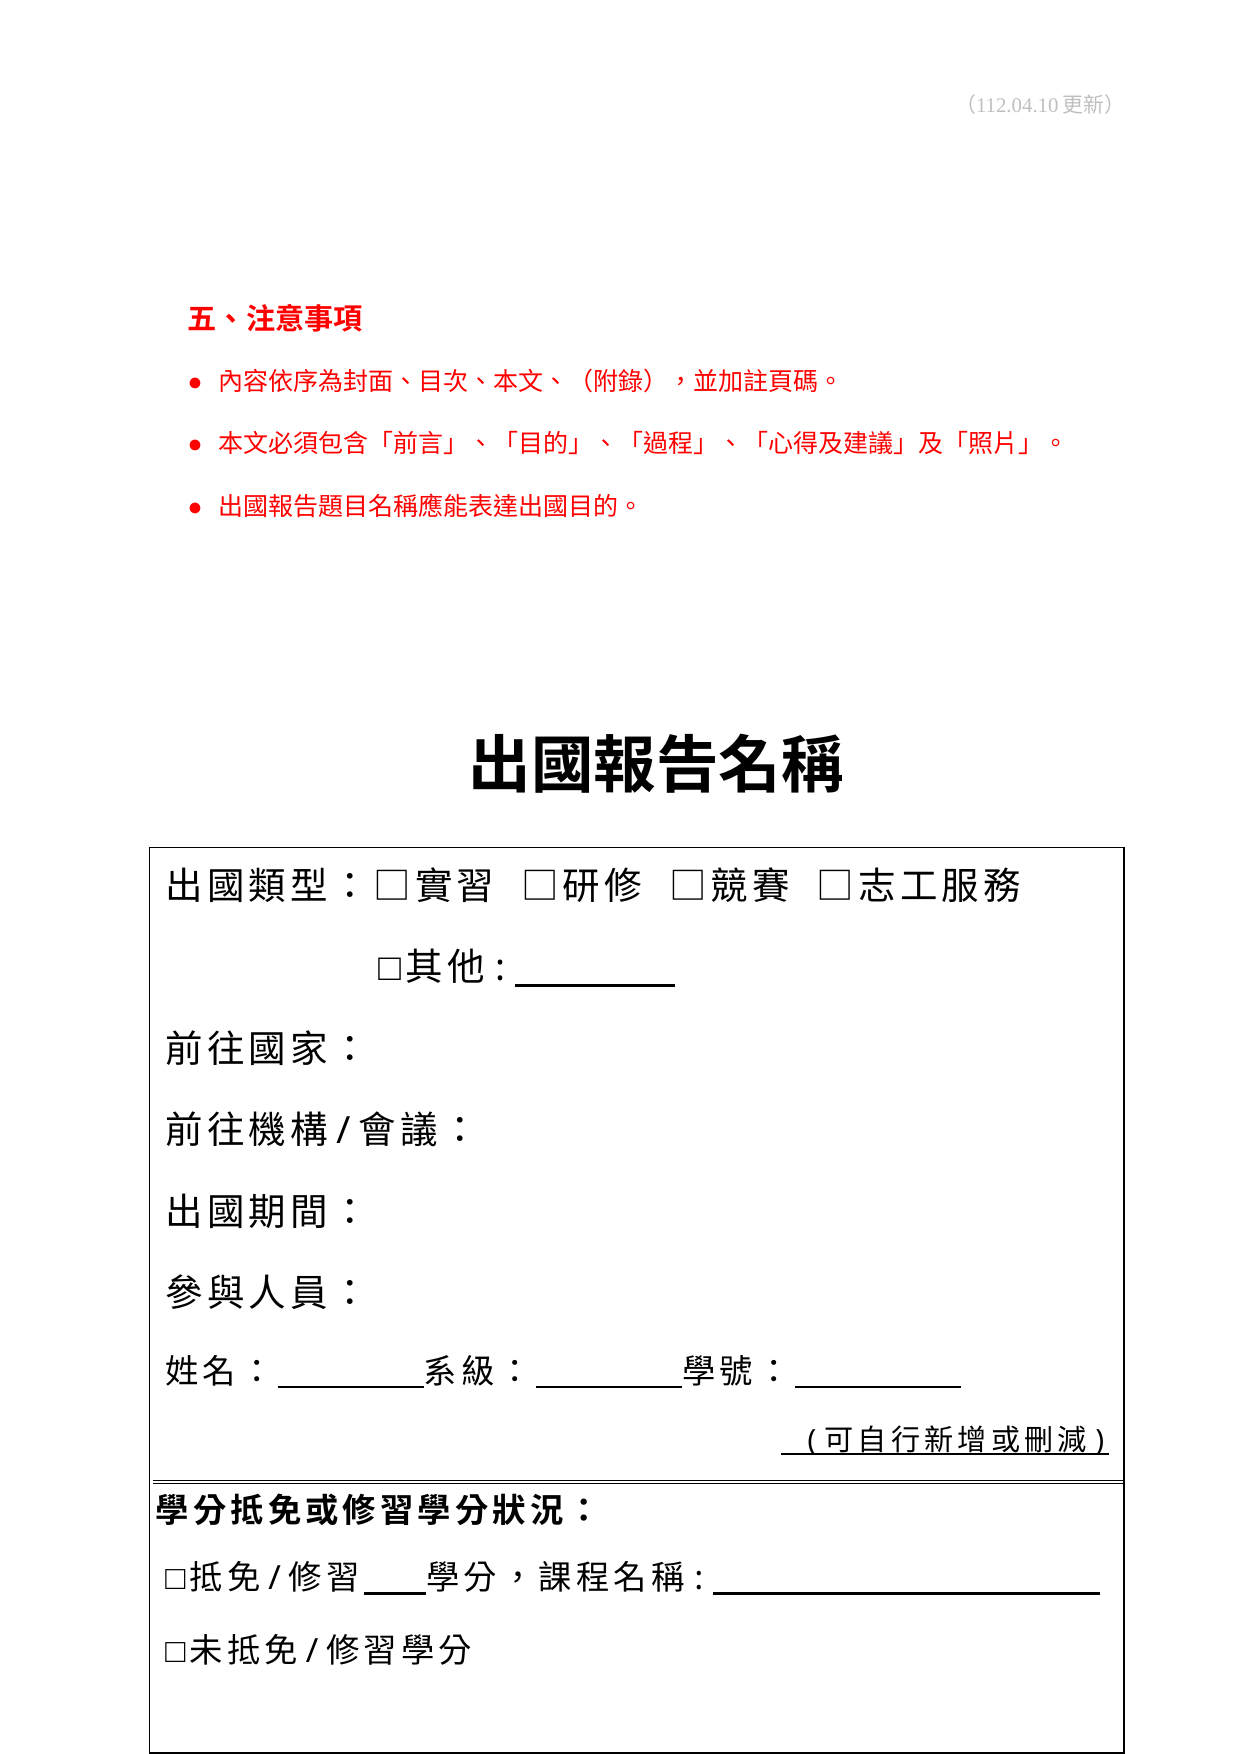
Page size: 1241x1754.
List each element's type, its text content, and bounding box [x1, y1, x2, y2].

text (可自行新增或刪減) [165, 1417, 1108, 1459]
list 內容依序為封面、目次、本文、（附錄），並加註頁碼。 [187, 338, 1125, 400]
text □其他: [165, 937, 1108, 992]
text 出國期間： [165, 1182, 1108, 1236]
table_header 學分抵免或修習學分狀況： [153, 1484, 1123, 1551]
text 出國報告名稱 [187, 688, 1125, 813]
text 參與人員： [165, 1263, 1108, 1317]
text □抵免/修習 學分，課程名稱: [165, 1551, 1108, 1599]
text 前往機構/會議： [165, 1100, 1108, 1155]
text □未抵免/修習學分 [165, 1623, 1108, 1672]
text 姓名： 系級： 學號： [165, 1344, 1108, 1393]
text 前往國家： [165, 1019, 1108, 1073]
text 出國類型：□實習 □研修 □競賽 □志工服務 [165, 856, 1108, 910]
list 本文必須包含「前言」、「目的」、「過程」、「心得及建議」及「照片」。 [187, 400, 1125, 463]
text 五、注意事項 [187, 275, 1125, 338]
list 出國報告題目名稱應能表達出國目的。 [187, 463, 1125, 525]
